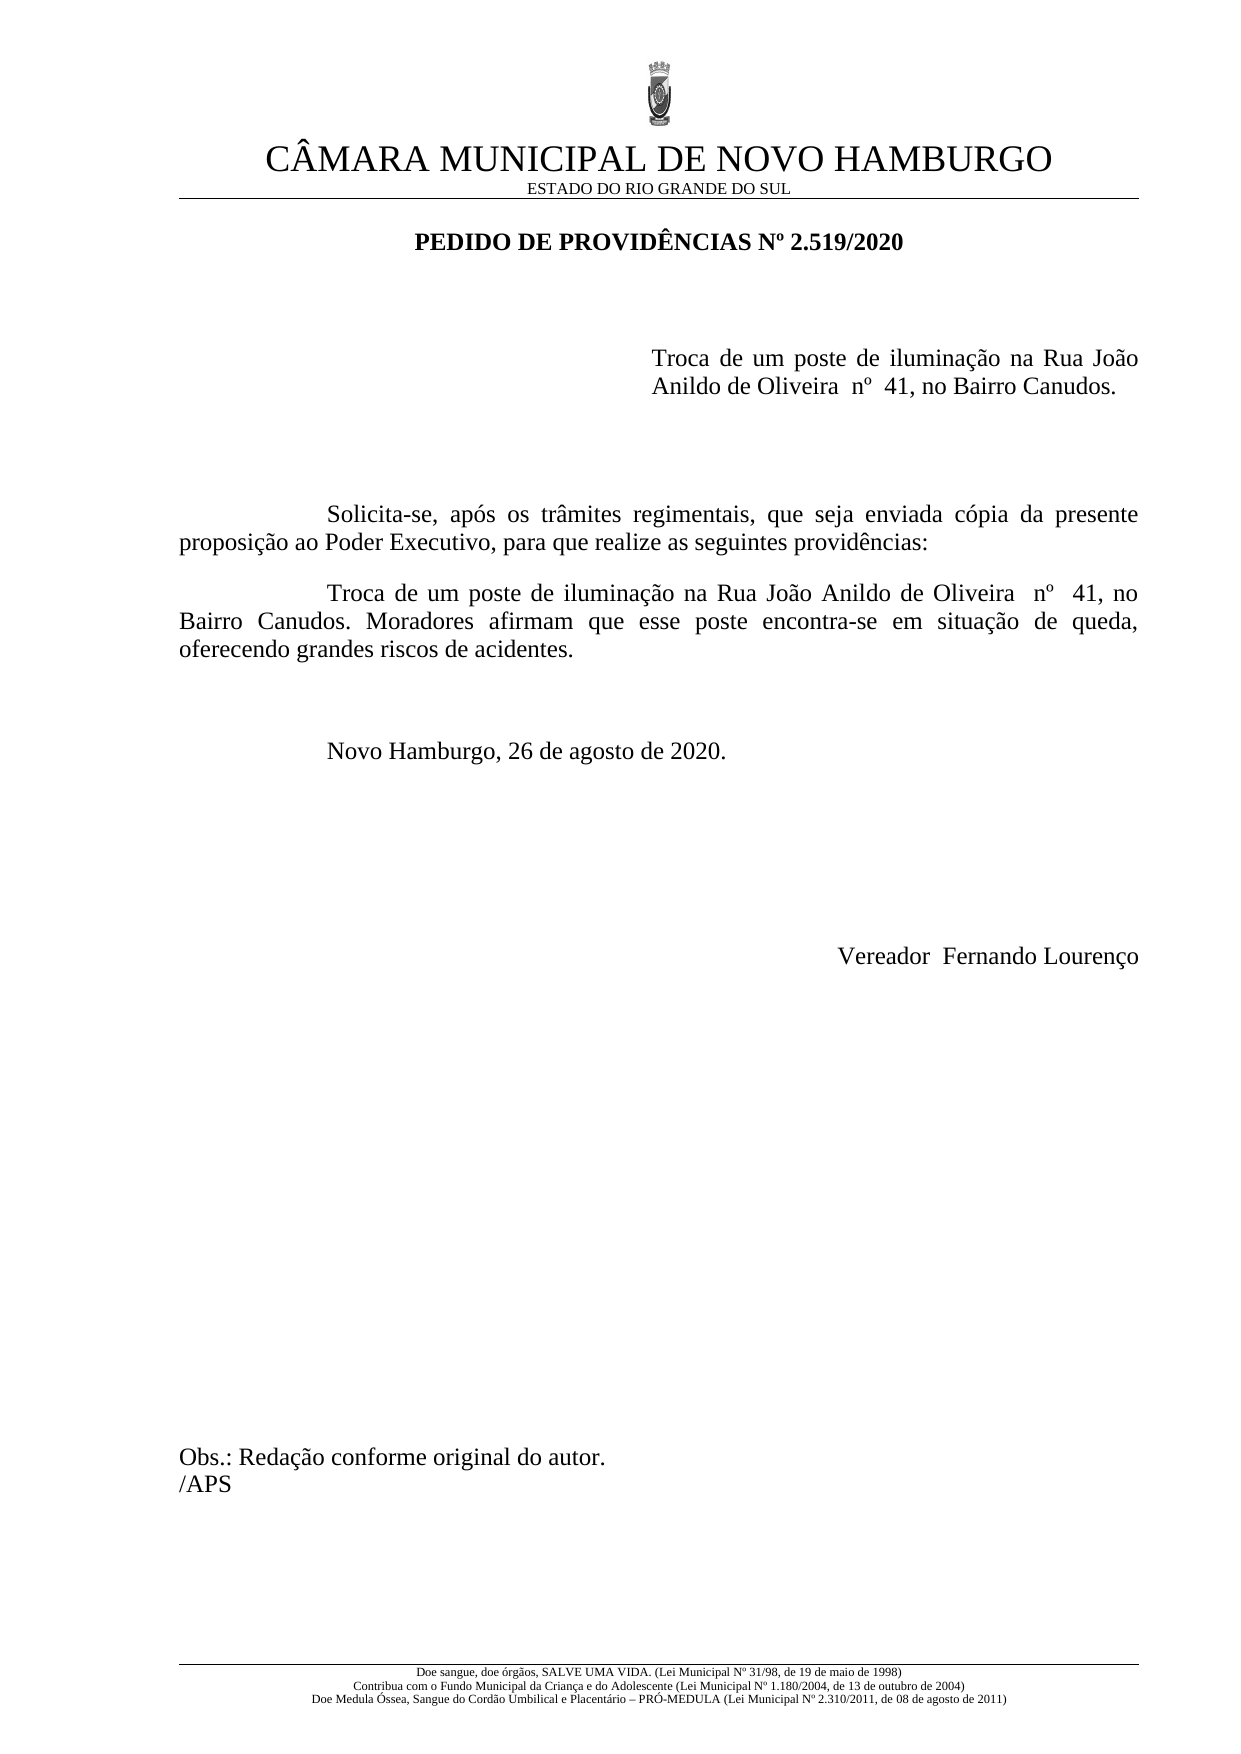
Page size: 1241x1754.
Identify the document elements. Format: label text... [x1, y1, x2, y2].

text Troca de um poste de iluminação na Rua João Anildo de Oliveira nº 41, no Bairro Canudos. Moradores afirmam que esse poste encontra-se em situação de queda, oferecendo grandes riscos de acidentes. [179, 579, 1139, 662]
text Troca de um poste de iluminação na Rua João Anildo de Oliveira nº 41, no Bairro Canudos. [651, 344, 1139, 400]
text Vereador Fernando Lourenço [179, 942, 1139, 970]
text Novo Hamburgo, 26 de agosto de 2020. [179, 737, 1139, 765]
text Solicita-se, após os trâmites regimentais, que seja enviada cópia da presente proposição ao Poder Executivo, para que realize as seguintes providências: [179, 500, 1139, 556]
text /APS [179, 1470, 1139, 1498]
text PEDIDO DE PROVIDÊNCIAS Nº 2.519/2020 [179, 228, 1139, 256]
text Obs.: Redação conforme original do autor. [179, 1443, 1139, 1470]
